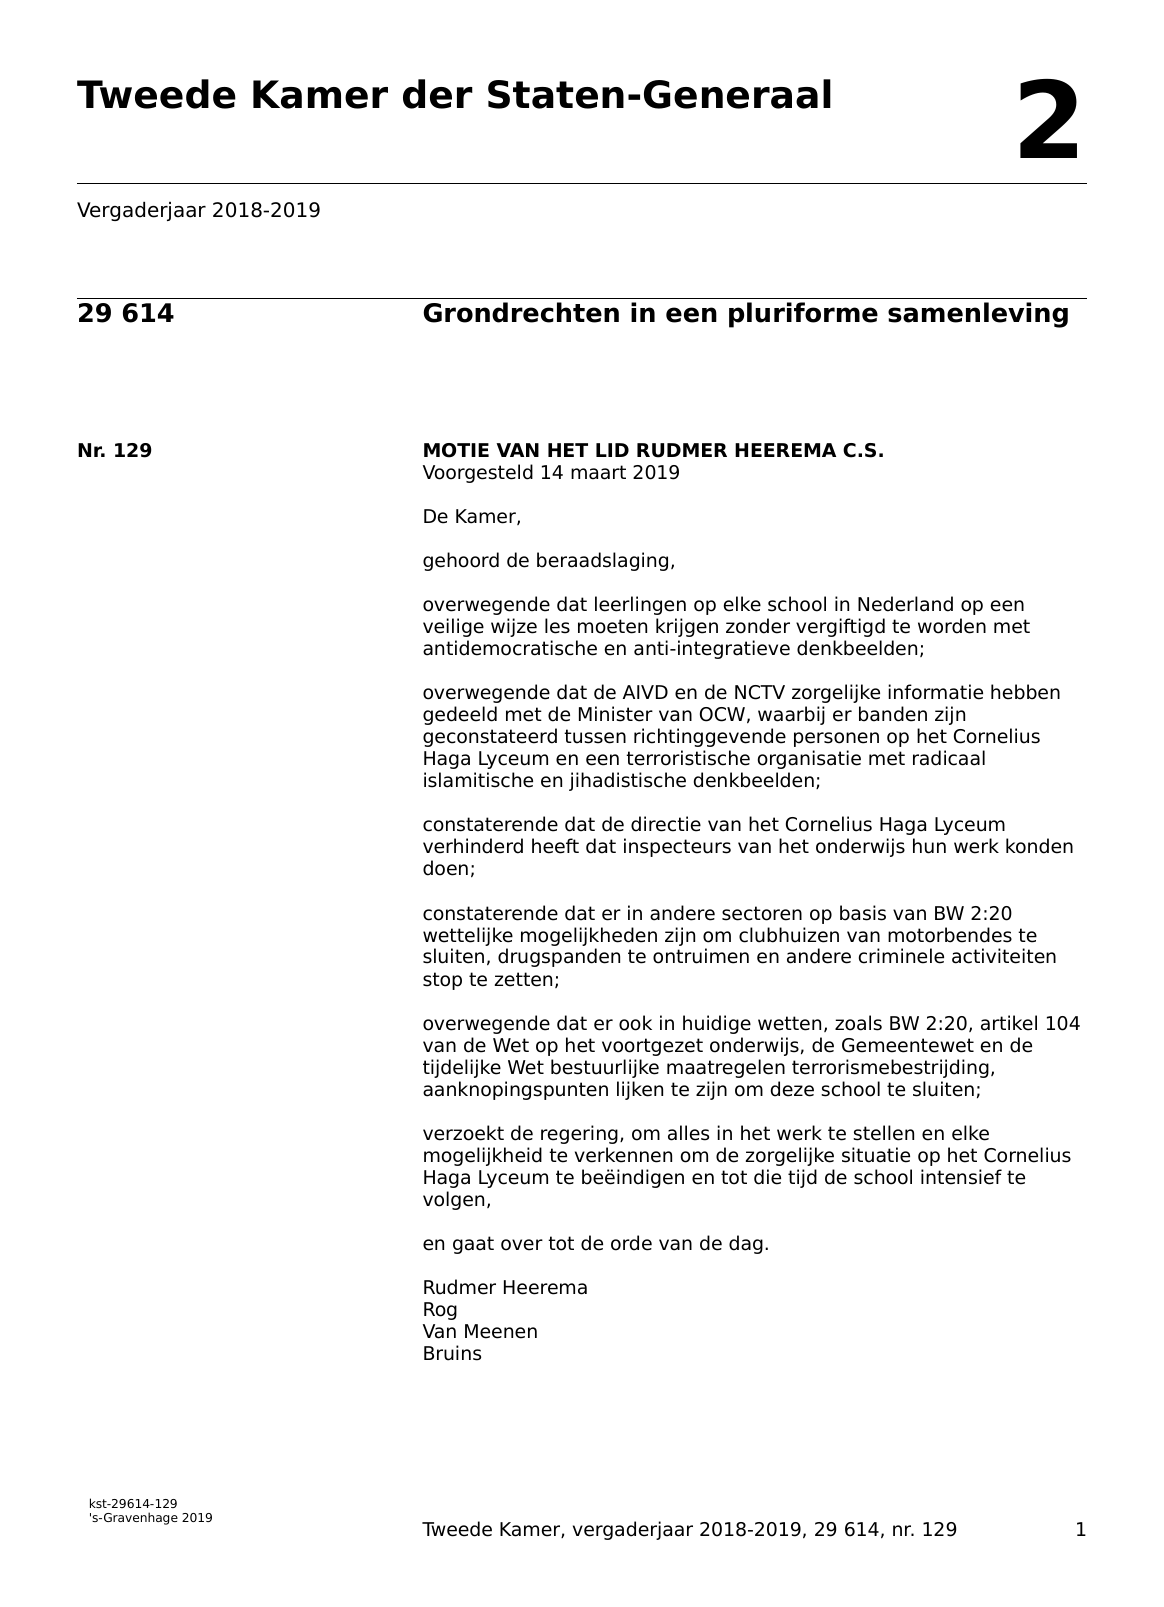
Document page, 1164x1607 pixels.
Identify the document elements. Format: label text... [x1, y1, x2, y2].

text Bruins [422, 1343, 1087, 1365]
text verzoekt de regering, om alles in het werk te stellen en elke mogelijkheid te verkennen om de zorgelijke situatie op het Cornelius Haga Lyceum te beëindigen en tot die tijd de school intensief te volgen, [422, 1123, 1087, 1211]
text gehoord de beraadslaging, [422, 550, 1087, 572]
text overwegende dat de AIVD en de NCTV zorgelijke informatie hebben gedeeld met de Minister van OCW, waarbij er banden zijn geconstateerd tussen richtinggevende personen op het Cornelius Haga Lyceum en een terroristische organisatie met radicaal islamitische en jihadistische denkbeelden; [422, 682, 1087, 792]
text Van Meenen [422, 1321, 1087, 1343]
subtitle Nr. 129 MOTIE VAN HET LID RUDMER HEEREMA C.S. [77, 440, 1087, 462]
table_cell Vergaderjaar 2018-2019 [77, 184, 1087, 298]
table_header 2 [886, 59, 1087, 183]
subtitle 29 614 Grondrechten in een pluriforme samenleving [77, 299, 1087, 329]
text constaterende dat er in andere sectoren op basis van BW 2:20 wettelijke mogelijkheden zijn om clubhuizen van motorbendes te sluiten, drugspanden te ontruimen en andere criminele activiteiten stop te zetten; [422, 902, 1087, 990]
text en gaat over tot de orde van de dag. [422, 1233, 1087, 1255]
text overwegende dat leerlingen op elke school in Nederland op een veilige wijze les moeten krijgen zonder vergiftigd te worden met antidemocratische en anti-integratieve denkbeelden; [422, 594, 1087, 660]
text De Kamer, [422, 506, 1087, 528]
text overwegende dat er ook in huidige wetten, zoals BW 2:20, artikel 104 van de Wet op het voortgezet onderwijs, de Gemeentewet en de tijdelijke Wet bestuurlijke maatregelen terrorismebestrijding, aanknopingspunten lijken te zijn om deze school te sluiten; [422, 1013, 1087, 1101]
text constaterende dat de directie van het Cornelius Haga Lyceum verhinderd heeft dat inspecteurs van het onderwijs hun werk konden doen; [422, 814, 1087, 880]
text Rog [422, 1299, 1087, 1321]
text Rudmer Heerema [422, 1277, 1087, 1299]
table_header Tweede Kamer der Staten-Generaal [77, 59, 886, 183]
text kst-29614-129 [88, 1497, 323, 1511]
text Voorgesteld 14 maart 2019 [422, 462, 1087, 484]
text 's-Gravenhage 2019 [88, 1511, 323, 1525]
